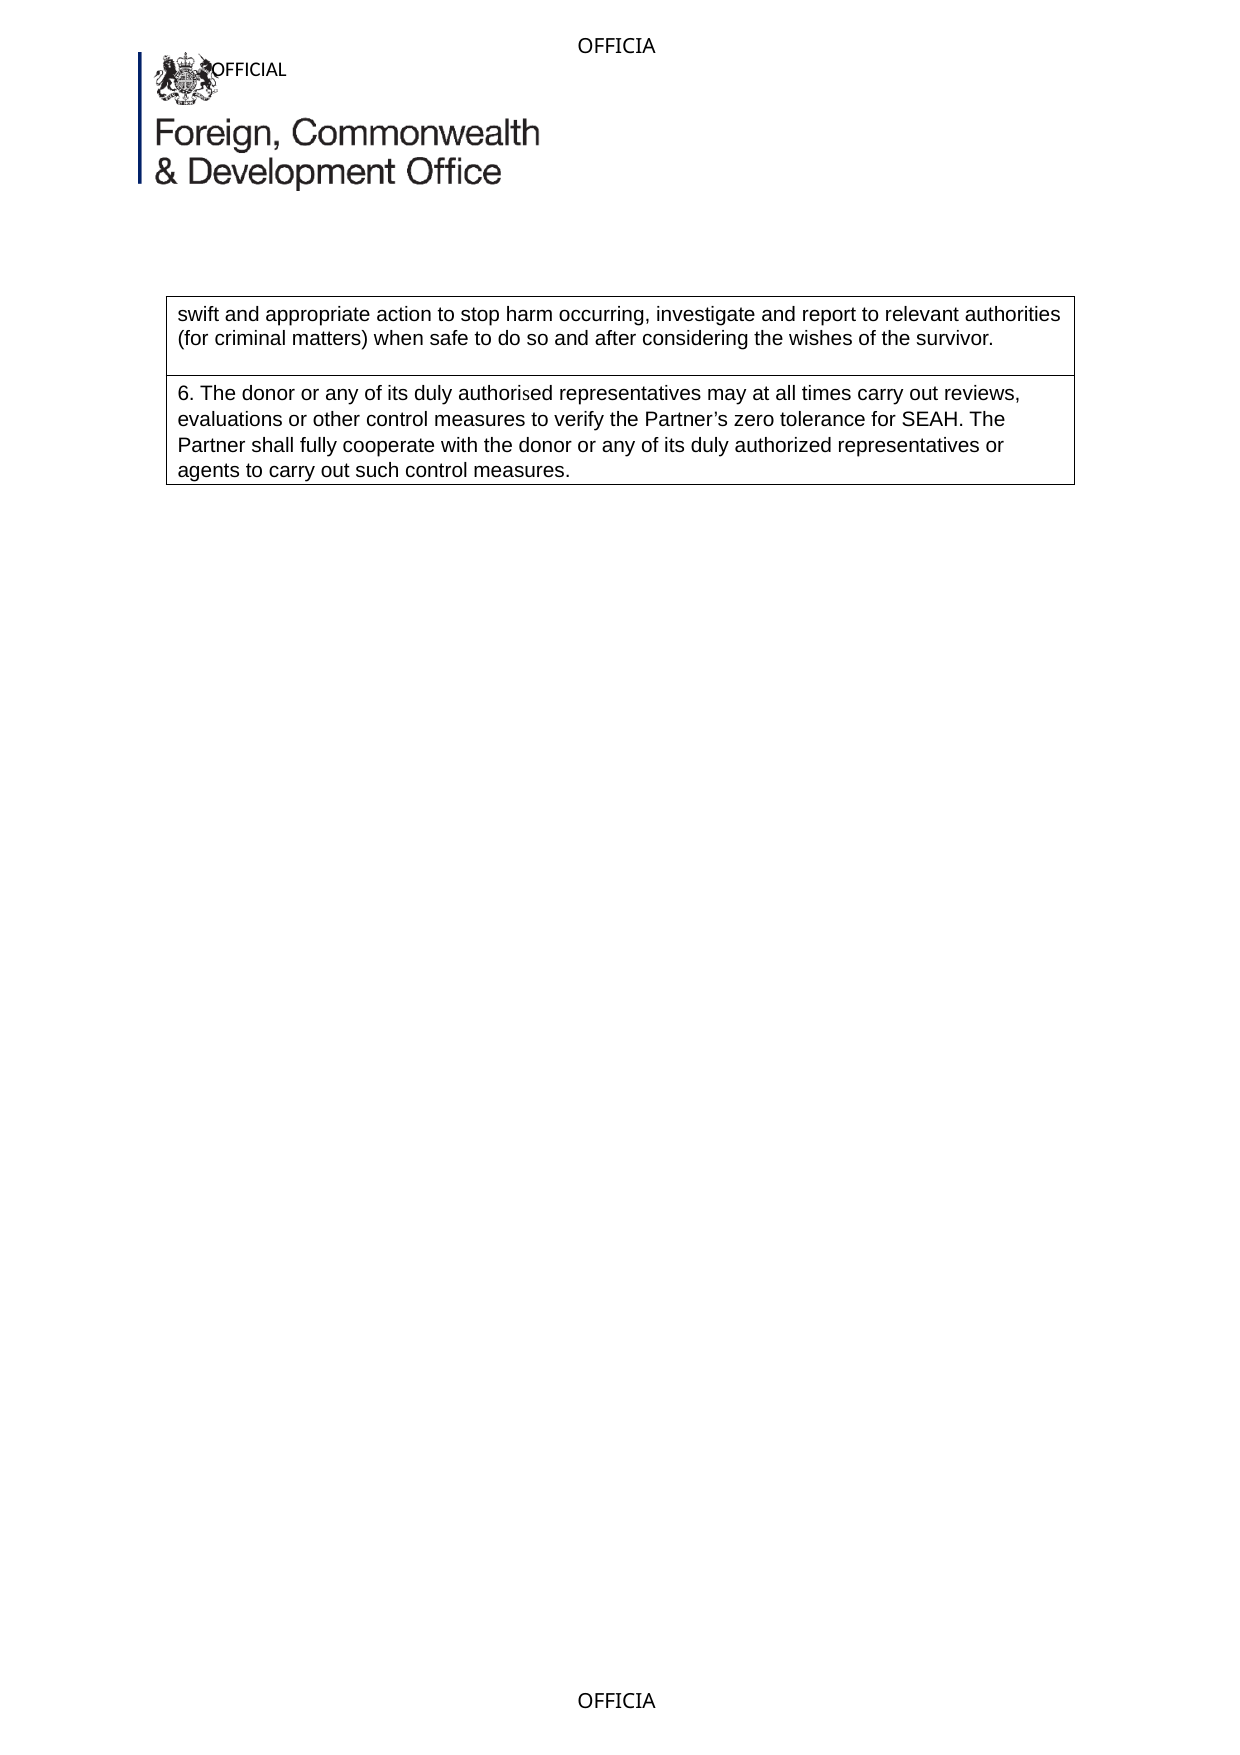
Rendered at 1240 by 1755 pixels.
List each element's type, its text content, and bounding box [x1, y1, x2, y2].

table_cell 6. The donor or any of its duly authorised representatives may at all times carry out reviews, evaluations or other control measures to verify the Partner’s zero tolerance for SEAH. The Partner shall fully cooperate with the donor or any of its duly authorized representatives or agents to carry out such control measures. [167, 376, 1074, 484]
table_cell swift and appropriate action to stop harm occurring, investigate and report to relevant authorities (for criminal matters) when safe to do so and after considering the wishes of the survivor. [167, 297, 1074, 375]
